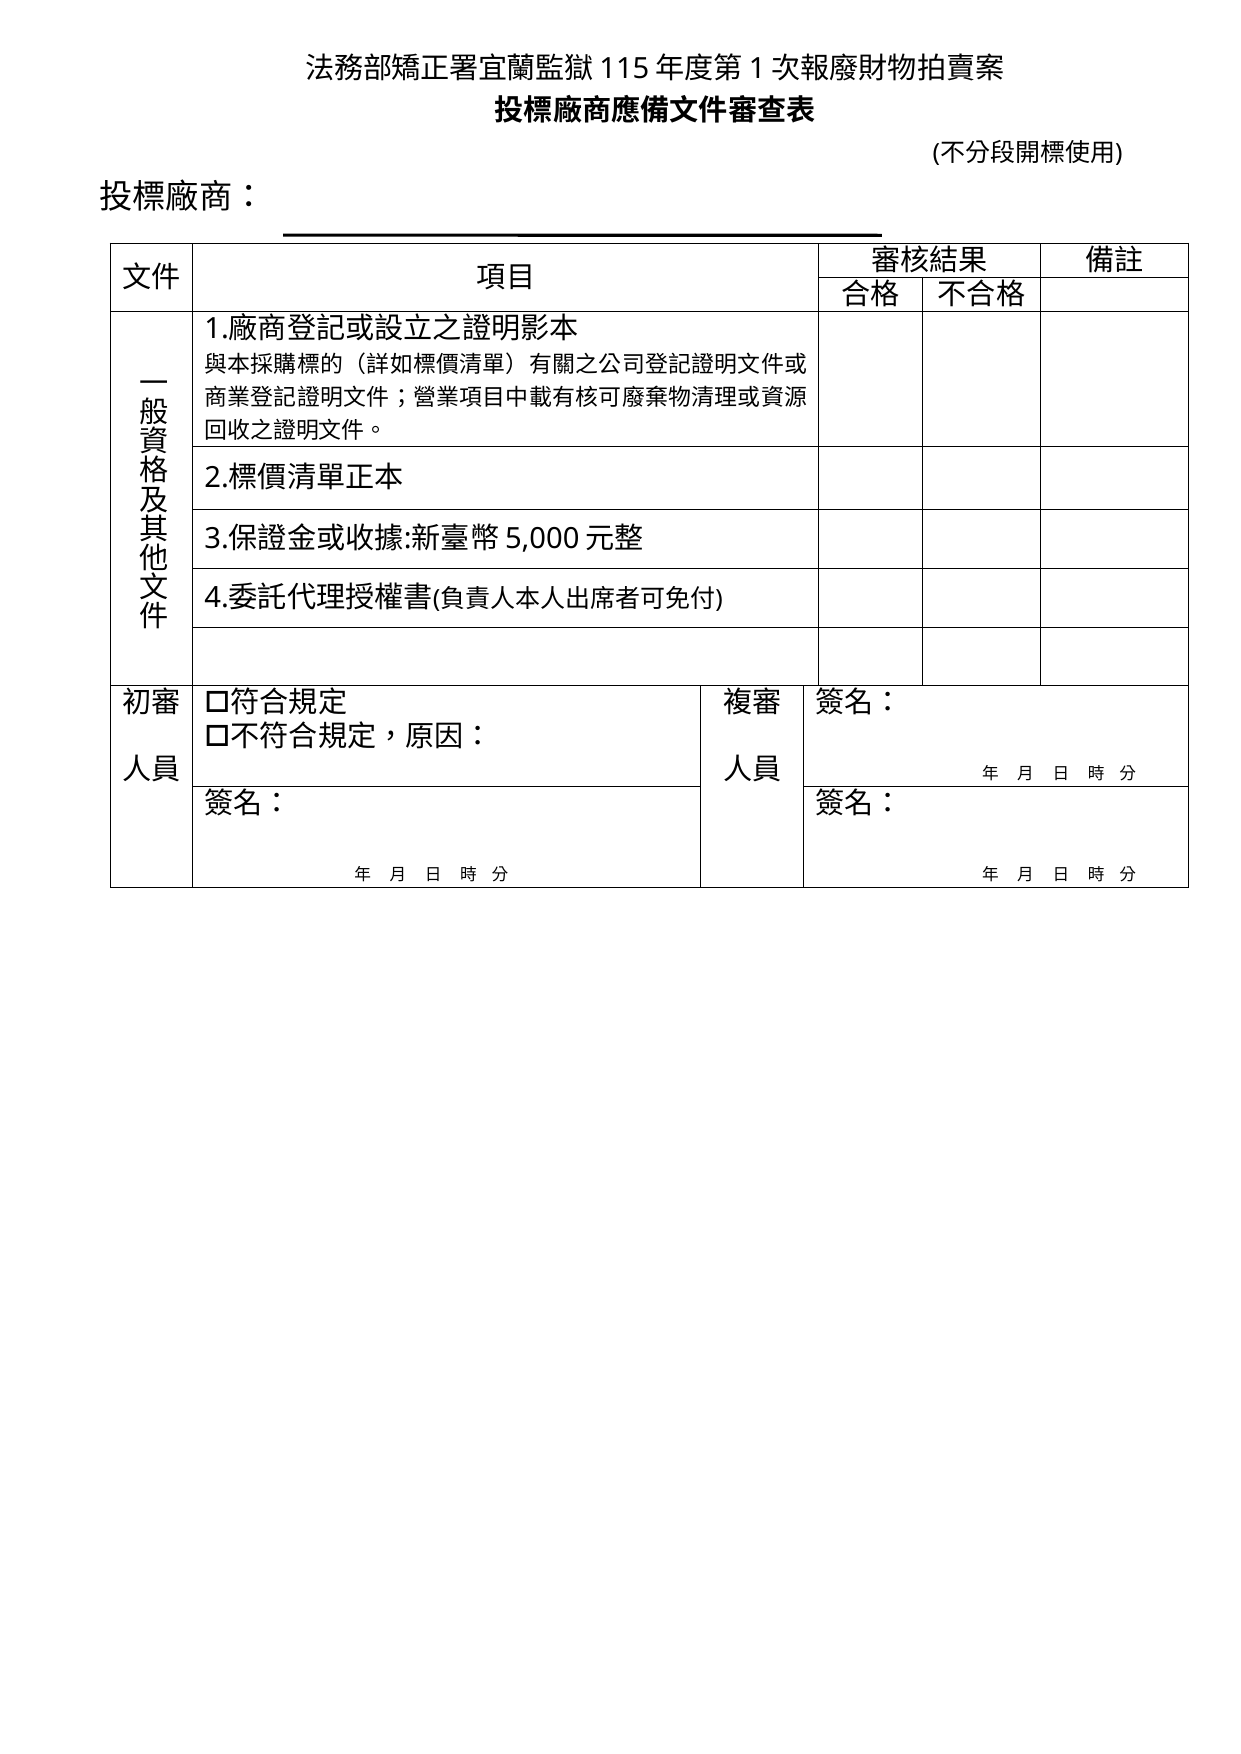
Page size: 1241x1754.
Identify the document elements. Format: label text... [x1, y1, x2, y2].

table_cell [1041, 628, 1188, 685]
table_cell 2.標價清單正本 [193, 447, 818, 509]
table_cell [1041, 510, 1188, 567]
table_cell [923, 569, 1040, 627]
table_cell [1041, 278, 1188, 311]
table_header 備註 [1041, 244, 1188, 277]
table_cell 不合格 [923, 278, 1040, 311]
table_header 審核結果 [819, 244, 1040, 277]
table_cell [819, 447, 922, 509]
table_header 文件 [111, 244, 192, 311]
table_cell 簽名： 年 月 日 時 分 [804, 787, 1188, 887]
table_cell [923, 510, 1040, 567]
table_cell 初審 人員 [111, 686, 192, 887]
table_cell 複審 人員 [701, 686, 803, 887]
table_cell 符合規定 不符合規定，原因： [193, 686, 700, 786]
table_cell [819, 569, 922, 627]
table_cell 簽名： 年 月 日 時 分 [804, 686, 1188, 786]
table_cell 1.廠商登記或設立之證明影本 與本採購標的（詳如標價清單）有關之公司登記證明文件或商業登記證明文件；營業項目中載有核可廢棄物清理或資源回收之證明文件。 [193, 312, 818, 446]
table_cell [923, 312, 1040, 446]
text 法務部矯正署宜蘭監獄115年度第1次報廢財物拍賣案 [187, 44, 1122, 87]
table_cell [923, 447, 1040, 509]
table_cell [193, 628, 818, 685]
table_cell 簽名： 年 月 日 時 分 [193, 787, 700, 887]
table_cell [1041, 312, 1188, 446]
table_cell 3.保證金或收據:新臺幣5,000元整 [193, 510, 818, 567]
table_cell [1041, 447, 1188, 509]
table_cell [819, 312, 922, 446]
text 投標廠商： [99, 170, 1122, 218]
table_cell [819, 628, 922, 685]
text 投標廠商應備文件審查表 [187, 87, 1122, 128]
table_cell 一般資格及其他文件 [111, 312, 192, 685]
text (不分段開標使用) [187, 128, 1122, 170]
table_cell 4.委託代理授權書(負責人本人出席者可免付) [193, 569, 818, 627]
table_header 項目 [193, 244, 818, 311]
table_cell 合格 [819, 278, 922, 311]
table_cell [819, 510, 922, 567]
table_cell [1041, 569, 1188, 627]
table_cell [923, 628, 1040, 685]
